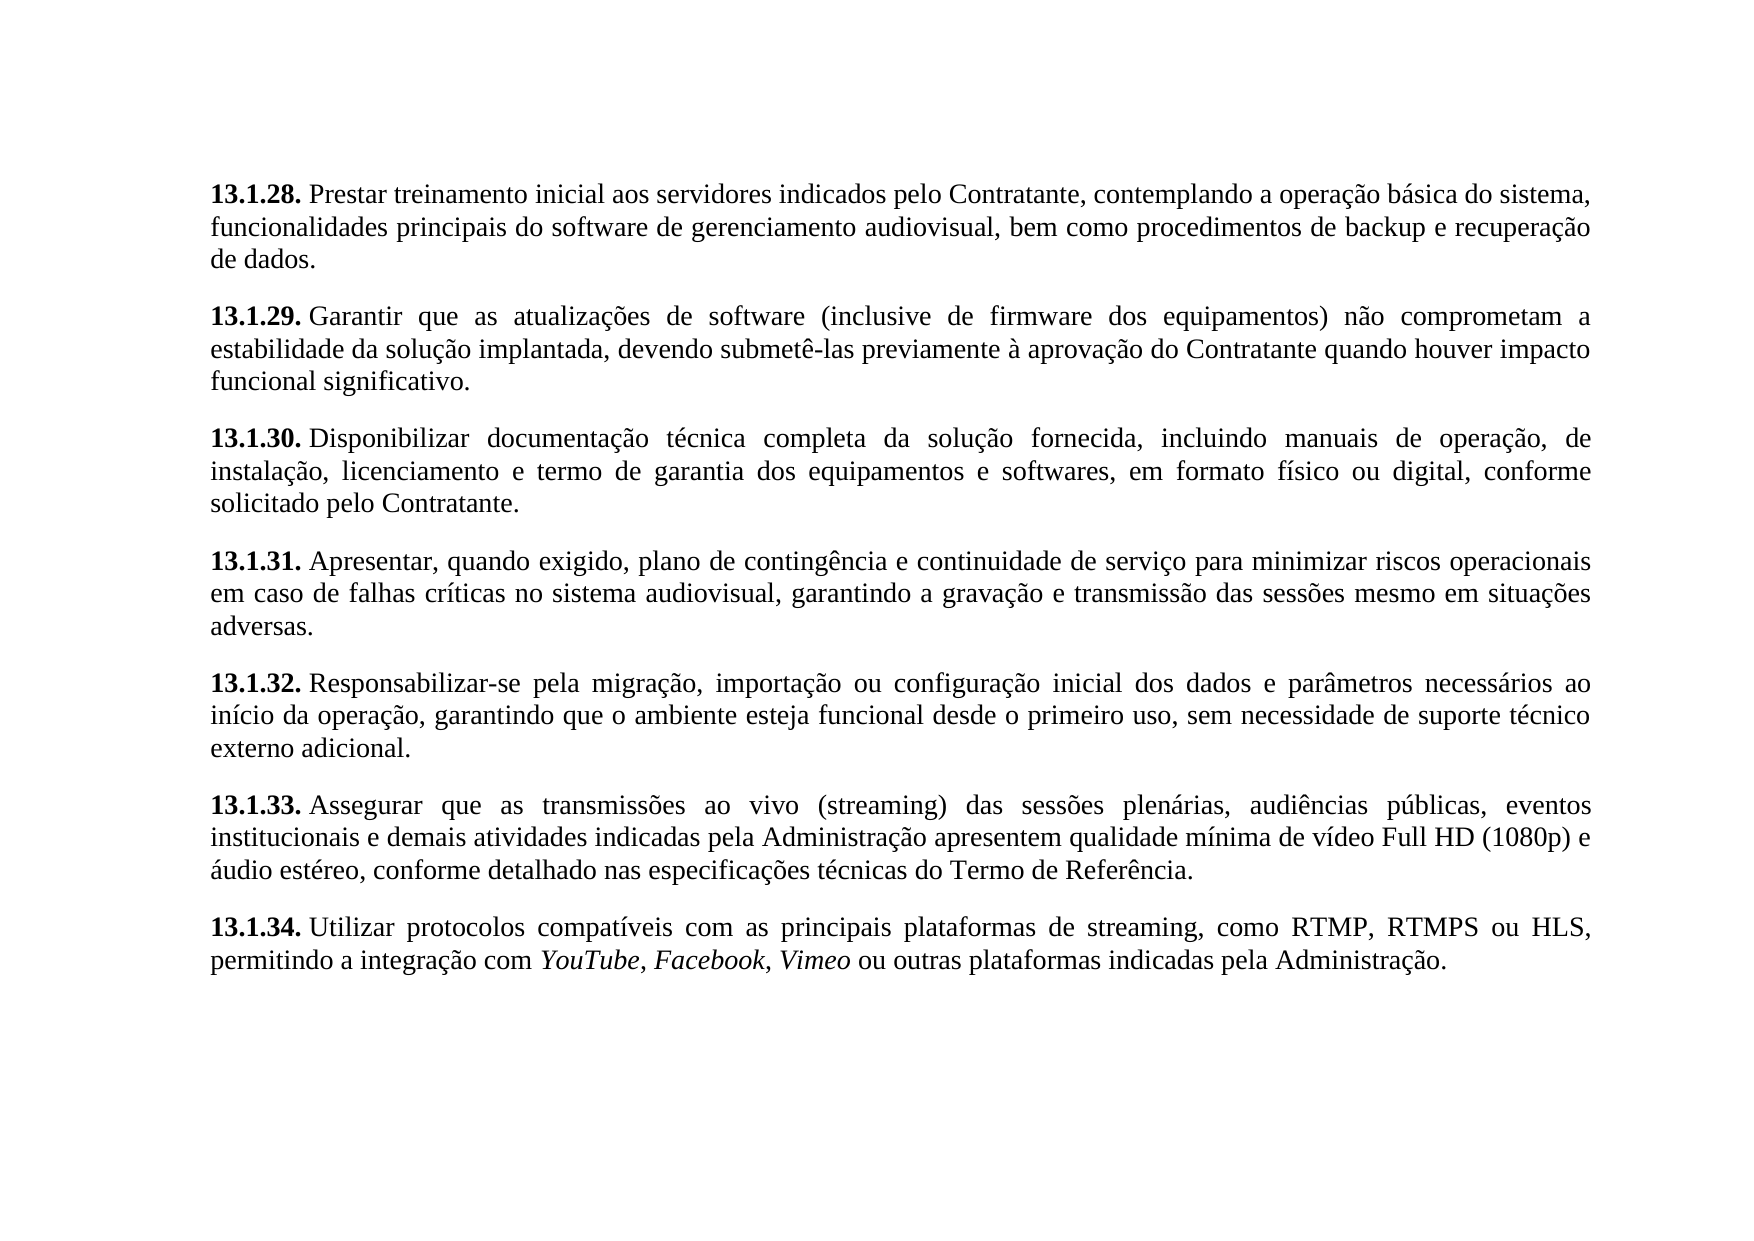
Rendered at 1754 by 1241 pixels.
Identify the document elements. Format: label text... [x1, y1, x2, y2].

text 13.1.33. Assegurar que as transmissões ao vivo (streaming) das sessões plenárias, audiências públicas, eventos institucionais e demais atividades indicadas pela Administração apresentem qualidade mínima de vídeo Full HD (1080p) e áudio estéreo, conforme detalhado nas especificações técnicas do Termo de Referência. [210, 788, 1594, 885]
text 13.1.28. Prestar treinamento inicial aos servidores indicados pelo Contratante, contemplando a operação básica do sistema, funcionalidades principais do software de gerenciamento audiovisual, bem como procedimentos de backup e recuperação de dados. [210, 177, 1594, 274]
text 13.1.30. Disponibilizar documentação técnica completa da solução fornecida, incluindo manuais de operação, de instalação, licenciamento e termo de garantia dos equipamentos e softwares, em formato físico ou digital, conforme solicitado pelo Contratante. [210, 422, 1594, 519]
text 13.1.34. Utilizar protocolos compatíveis com as principais plataformas de streaming, como RTMP, RTMPS ou HLS, permitindo a integração com YouTube, Facebook, Vimeo ou outras plataformas indicadas pela Administração. [210, 910, 1594, 975]
text 13.1.32. Responsabilizar-se pela migração, importação ou configuração inicial dos dados e parâmetros necessários ao início da operação, garantindo que o ambiente esteja funcional desde o primeiro uso, sem necessidade de suporte técnico externo adicional. [210, 666, 1594, 763]
text 13.1.29. Garantir que as atualizações de software (inclusive de firmware dos equipamentos) não comprometam a estabilidade da solução implantada, devendo submetê-las previamente à aprovação do Contratante quando houver impacto funcional significativo. [210, 299, 1594, 397]
text 13.1.31. Apresentar, quando exigido, plano de contingência e continuidade de serviço para minimizar riscos operacionais em caso de falhas críticas no sistema audiovisual, garantindo a gravação e transmissão das sessões mesmo em situações adversas. [210, 544, 1594, 641]
